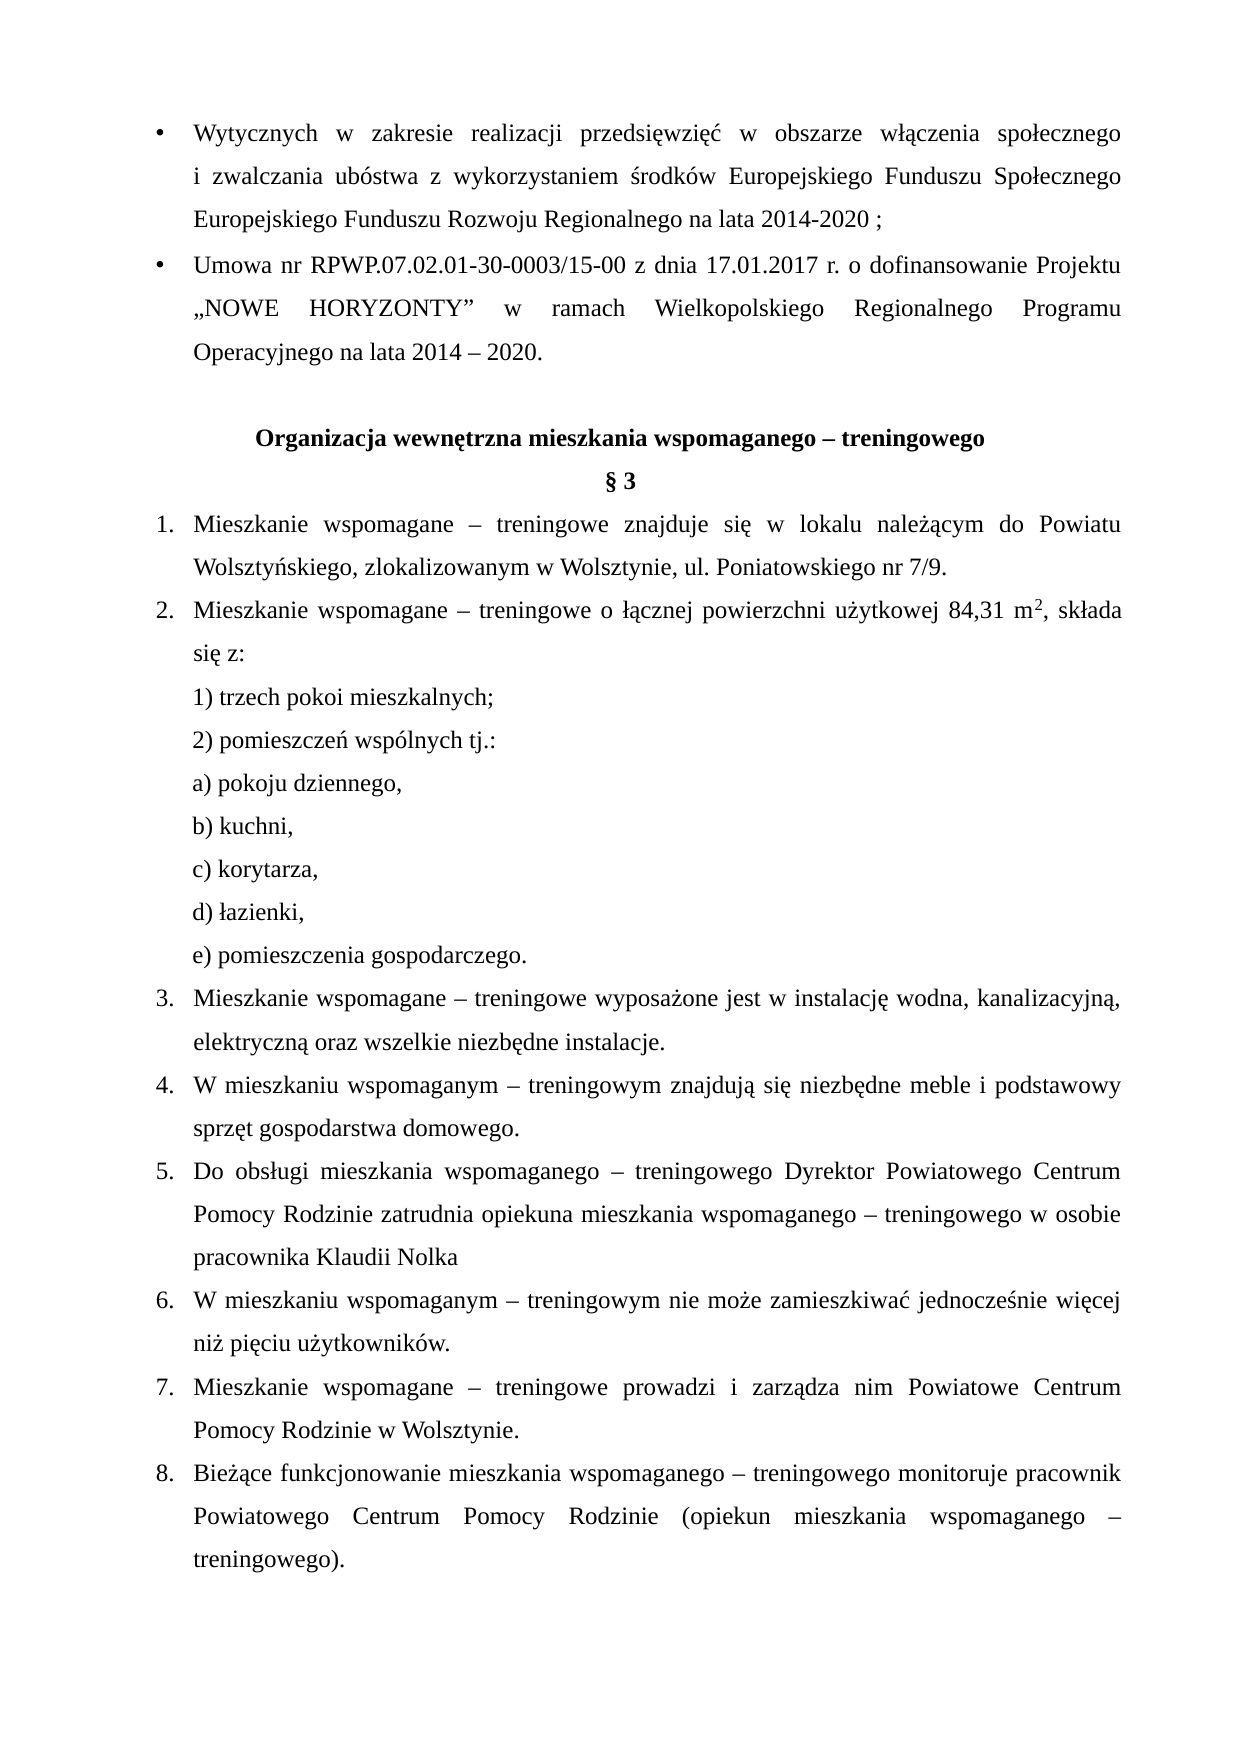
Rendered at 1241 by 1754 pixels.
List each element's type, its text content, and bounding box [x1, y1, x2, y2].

text b) kuchni, [118, 811, 1122, 840]
text Organizacja wewnętrzna mieszkania wspomaganego – treningowego [118, 423, 1122, 452]
list Mieszkanie wspomagane – treningowe prowadzi i zarządza nim Powiatowe Centrum Pomocy Rodzinie w Wolsztynie. [156, 1372, 1122, 1443]
text § 3 [118, 466, 1122, 495]
list Mieszkanie wspomagane – treningowe wyposażone jest w instalację wodna, kanalizacyjną, elektryczną oraz wszelkie niezbędne instalacje. [156, 983, 1122, 1055]
text e) pomieszczenia gospodarczego. [118, 940, 1122, 969]
text 2) pomieszczeń wspólnych tj.: [118, 725, 1122, 753]
text a) pokoju dziennego, [118, 768, 1122, 797]
list W mieszkaniu wspomaganym – treningowym nie może zamieszkiwać jednocześnie więcej niż pięciu użytkowników. [156, 1285, 1122, 1357]
text c) korytarza, [118, 854, 1122, 883]
list Do obsługi mieszkania wspomaganego – treningowego Dyrektor Powiatowego Centrum Pomocy Rodzinie zatrudnia opiekuna mieszkania wspomaganego – treningowego w osobie pracownika Klaudii Nolka [156, 1156, 1122, 1271]
list Umowa nr RPWP.07.02.01-30-0003/15-00 z dnia 17.01.2017 r. o dofinansowanie Projektu „NOWE HORYZONTY” w ramach Wielkopolskiego Regionalnego Programu Operacyjnego na lata 2014 – 2020. [156, 250, 1122, 365]
text d) łazienki, [118, 897, 1122, 926]
list Mieszkanie wspomagane – treningowe znajduje się w lokalu należącym do Powiatu Wolsztyńskiego, zlokalizowanym w Wolsztynie, ul. Poniatowskiego nr 7/9. [156, 509, 1122, 581]
text 1) trzech pokoi mieszkalnych; [118, 682, 1122, 710]
list Wytycznych w zakresie realizacji przedsięwzięć w obszarze włączenia społecznego i zwalczania ubóstwa z wykorzystaniem środków Europejskiego Funduszu Społecznego Europejskiego Funduszu Rozwoju Regionalnego na lata 2014-2020 ; [156, 118, 1122, 233]
list Mieszkanie wspomagane – treningowe o łącznej powierzchni użytkowej 84,31 m2, składa się z: [156, 595, 1122, 667]
list W mieszkaniu wspomaganym – treningowym znajdują się niezbędne meble i podstawowy sprzęt gospodarstwa domowego. [156, 1070, 1122, 1142]
list Bieżące funkcjonowanie mieszkania wspomaganego – treningowego monitoruje pracownik Powiatowego Centrum Pomocy Rodzinie (opiekun mieszkania wspomaganego – treningowego). [156, 1458, 1122, 1573]
